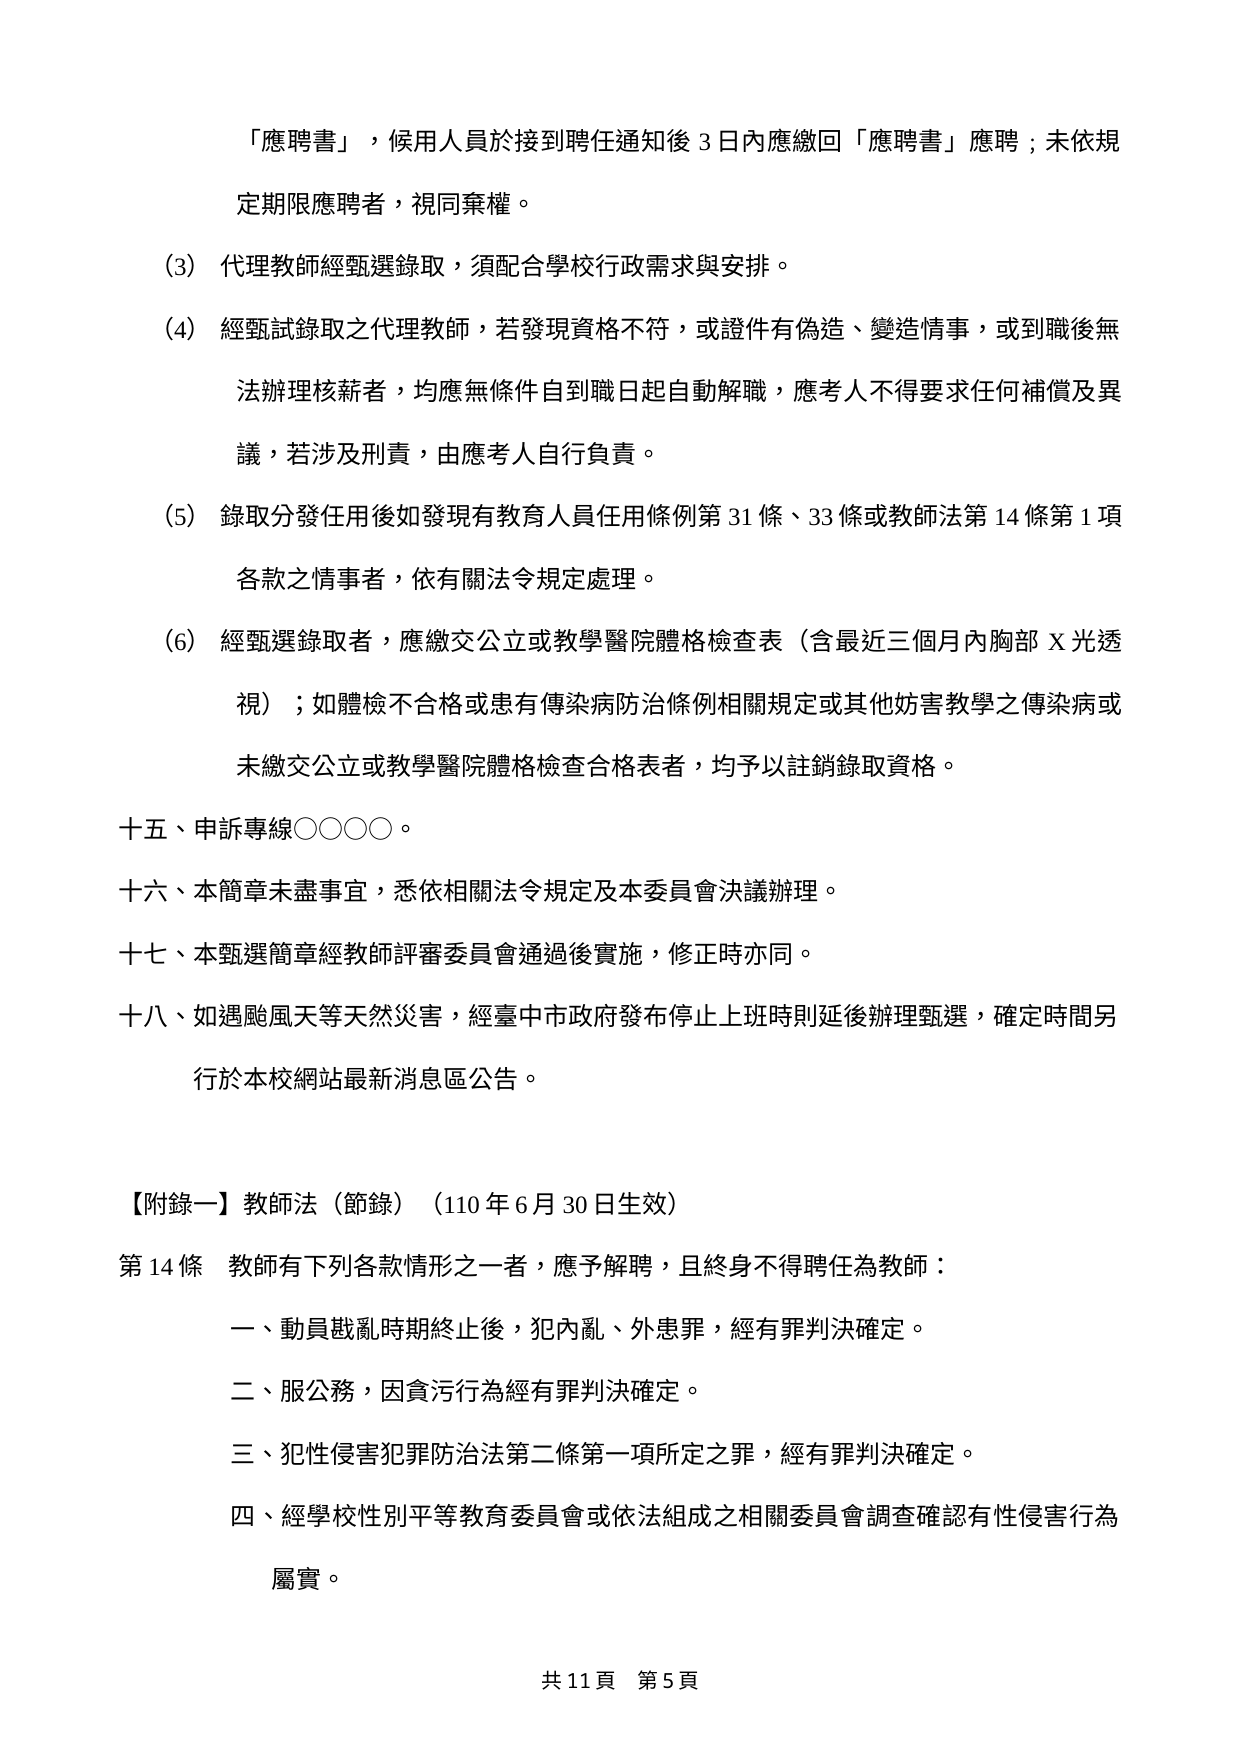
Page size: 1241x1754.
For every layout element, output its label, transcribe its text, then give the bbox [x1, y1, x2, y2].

text 十五、申訴專線○○○○。 [118, 786, 1122, 848]
list 經甄試錄取之代理教師，若發現資格不符，或證件有偽造、變造情事，或到職後無法辦理核薪者，均應無條件自到職日起自動解職，應考人不得要求任何補償及異議，若涉及刑責，由應考人自行負責。 [149, 286, 1122, 473]
list 經甄選錄取者，應繳交公立或教學醫院體格檢查表（含最近三個月內胸部X光透視）；如體檢不合格或患有傳染病防治條例相關規定或其他妨害教學之傳染病或未繳交公立或教學醫院體格檢查合格表者，均予以註銷錄取資格。 [149, 598, 1122, 786]
text 十八、如遇颱風天等天然災害，經臺中市政府發布停止上班時則延後辦理甄選，確定時間另行於本校網站最新消息區公告。 [118, 973, 1122, 1098]
text 第14條 教師有下列各款情形之一者，應予解聘，且終身不得聘任為教師： [118, 1223, 1122, 1286]
text 三、犯性侵害犯罪防治法第二條第一項所定之罪，經有罪判決確定。 [230, 1411, 1122, 1473]
text 二、服公務，因貪污行為經有罪判決確定。 [230, 1348, 1122, 1411]
list 代理教師經甄選錄取，須配合學校行政需求與安排。 [149, 223, 1122, 286]
list 錄取分發任用後如發現有教育人員任用條例第31條、33條或教師法第14條第1項各款之情事者，依有關法令規定處理。 [149, 473, 1122, 598]
text 十六、本簡章未盡事宜，悉依相關法令規定及本委員會決議辦理。 [118, 848, 1122, 911]
text 十七、本甄選簡章經教師評審委員會通過後實施，修正時亦同。 [118, 911, 1122, 973]
list 「應聘書」，候用人員於接到聘任通知後3日內應繳回「應聘書」應聘﹔未依規定期限應聘者，視同棄權。 [149, 98, 1122, 223]
text 四、經學校性別平等教育委員會或依法組成之相關委員會調查確認有性侵害行為屬實。 [230, 1473, 1122, 1598]
text 一、動員戡亂時期終止後，犯內亂、外患罪，經有罪判決確定。 [230, 1286, 1122, 1348]
text 【附錄一】教師法（節錄）（110年6月30日生效） [118, 1161, 1122, 1223]
